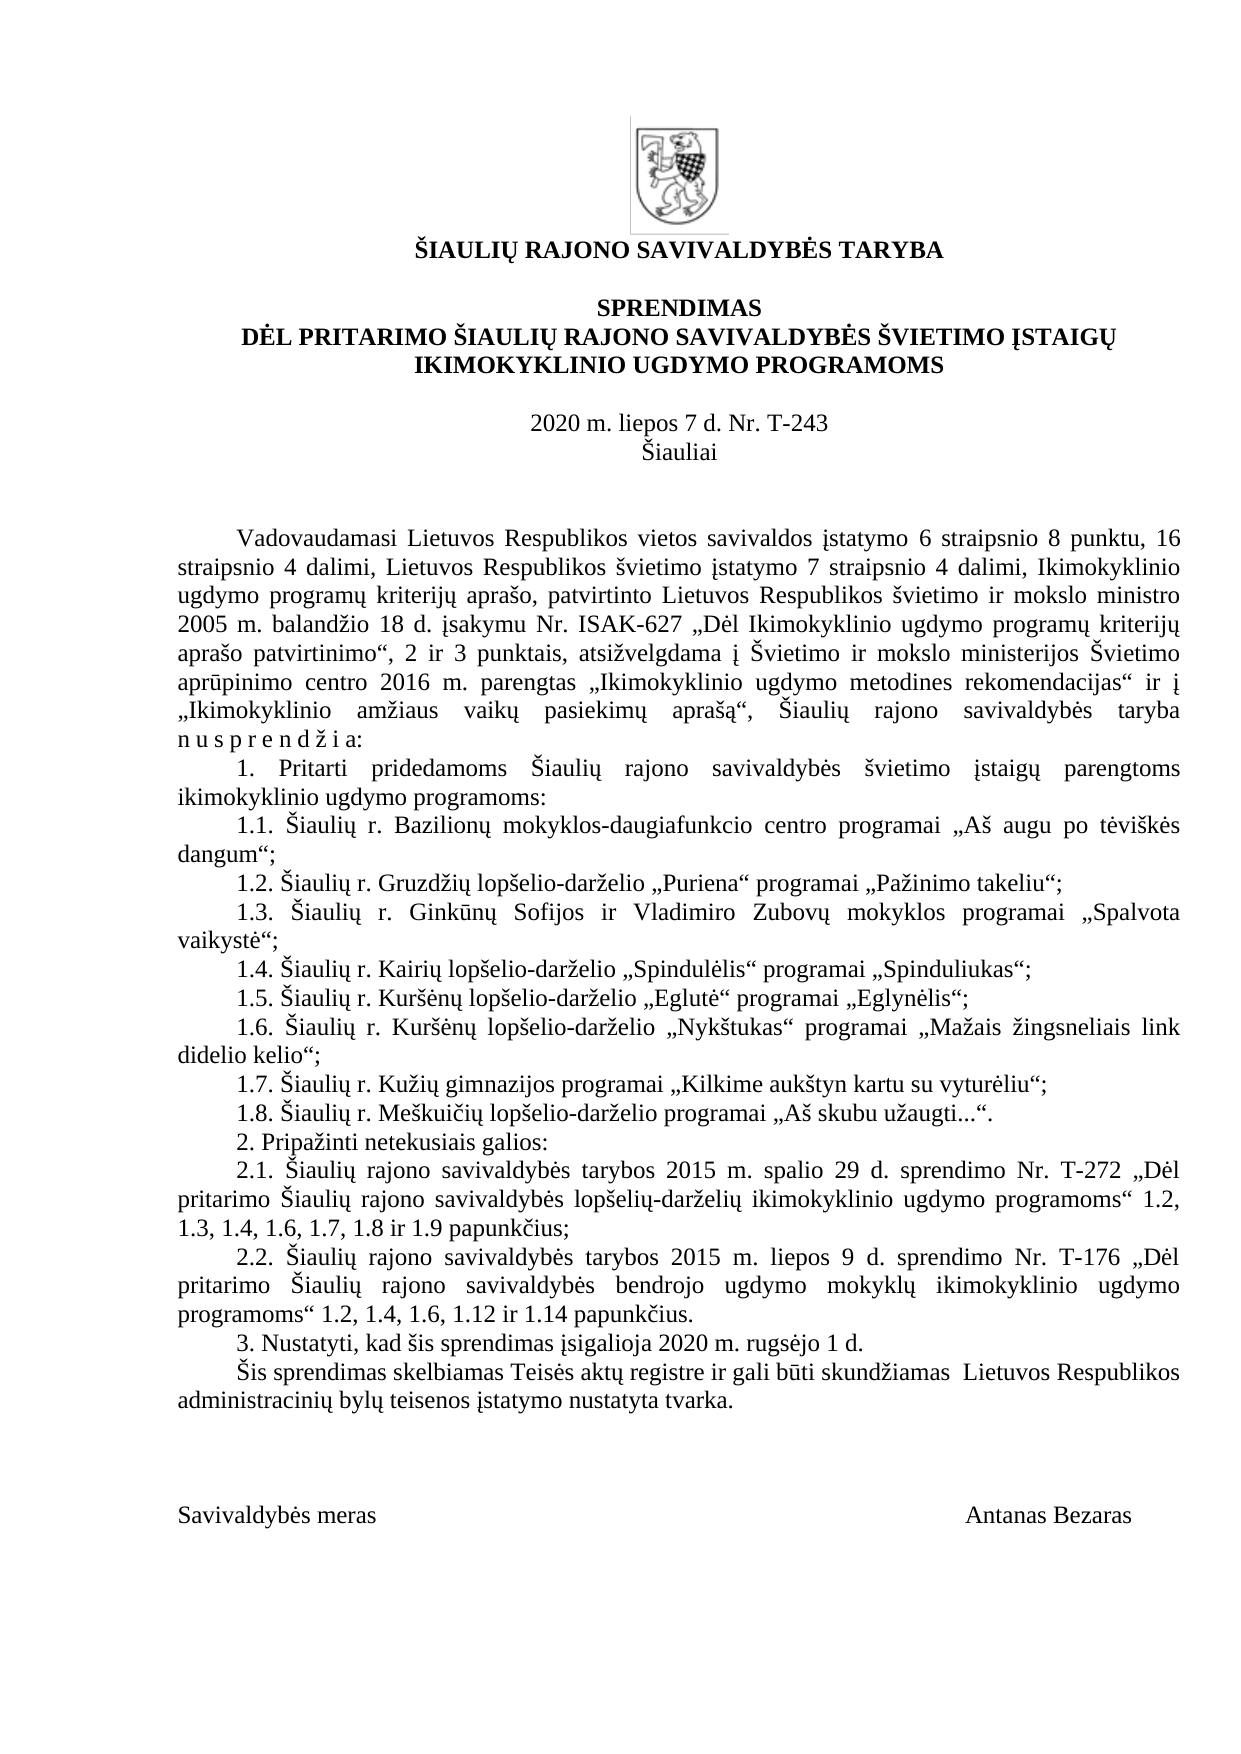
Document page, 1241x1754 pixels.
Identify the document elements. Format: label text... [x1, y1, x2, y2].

text SPRENDIMAS [177, 293, 1181, 322]
text 1.4. Šiaulių r. Kairių lopšelio-darželio „Spindulėlis“ programai „Spinduliukas“; [177, 954, 1181, 983]
text Vadovaudamasi Lietuvos Respublikos vietos savivaldos įstatymo 6 straipsnio 8 punktu, 16 straipsnio 4 dalimi, Lietuvos Respublikos švietimo įstatymo 7 straipsnio 4 dalimi, Ikimokyklinio ugdymo programų kriterijų aprašo, patvirtinto Lietuvos Respublikos švietimo ir mokslo ministro 2005 m. balandžio 18 d. įsakymu Nr. ISAK-627 „Dėl Ikimokyklinio ugdymo programų kriterijų aprašo patvirtinimo“, 2 ir 3 punktais, atsižvelgdama į Švietimo ir mokslo ministerijos Švietimo aprūpinimo centro 2016 m. parengtas „Ikimokyklinio ugdymo metodines rekomendacijas“ ir į „Ikimokyklinio amžiaus vaikų pasiekimų aprašą“, Šiaulių rajono savivaldybės taryba nusprendžia: [177, 523, 1181, 753]
text 2020 m. liepos 7 d. Nr. T-243 [177, 408, 1181, 437]
text Savivaldybės meras Antanas Bezaras [177, 1500, 1181, 1529]
text ŠIAULIŲ RAJONO SAVIVALDYBĖS TARYBA [177, 235, 1181, 264]
text 3. Nustatyti, kad šis sprendimas įsigalioja 2020 m. rugsėjo 1 d. [177, 1328, 1181, 1357]
text DĖL PRITARIMO ŠIAULIŲ RAJONO SAVIVALDYBĖS ŠVIETIMO ĮSTAIGŲ IKIMOKYKLINIO UGDYMO PROGRAMOMS [177, 322, 1181, 379]
text 1.5. Šiaulių r. Kuršėnų lopšelio-darželio „Eglutė“ programai „Eglynėlis“; [177, 983, 1181, 1012]
text 1.2. Šiaulių r. Gruzdžių lopšelio-darželio „Puriena“ programai „Pažinimo takeliu“; [177, 868, 1181, 897]
text Šis sprendimas skelbiamas Teisės aktų registre ir gali būti skundžiamas Lietuvos Respublikos administracinių bylų teisenos įstatymo nustatyta tvarka. [177, 1357, 1181, 1414]
text 1.3. Šiaulių r. Ginkūnų Sofijos ir Vladimiro Zubovų mokyklos programai „Spalvota vaikystė“; [177, 897, 1181, 954]
text 2.1. Šiaulių rajono savivaldybės tarybos 2015 m. spalio 29 d. sprendimo Nr. T-272 „Dėl pritarimo Šiaulių rajono savivaldybės lopšelių-darželių ikimokyklinio ugdymo programoms“ 1.2, 1.3, 1.4, 1.6, 1.7, 1.8 ir 1.9 papunkčius; [177, 1155, 1181, 1242]
text Šiauliai [177, 437, 1181, 465]
text 1.1. Šiaulių r. Bazilionų mokyklos-daugiafunkcio centro programai „Aš augu po tėviškės dangum“; [177, 810, 1181, 868]
text 2.2. Šiaulių rajono savivaldybės tarybos 2015 m. liepos 9 d. sprendimo Nr. T-176 „Dėl pritarimo Šiaulių rajono savivaldybės bendrojo ugdymo mokyklų ikimokyklinio ugdymo programoms“ 1.2, 1.4, 1.6, 1.12 ir 1.14 papunkčius. [177, 1242, 1181, 1328]
text 1.8. Šiaulių r. Meškuičių lopšelio-darželio programai „Aš skubu užaugti...“. [177, 1098, 1181, 1127]
text 1.7. Šiaulių r. Kužių gimnazijos programai „Kilkime aukštyn kartu su vyturėliu“; [177, 1069, 1181, 1098]
text 1. Pritarti pridedamoms Šiaulių rajono savivaldybės švietimo įstaigų parengtoms ikimokyklinio ugdymo programoms: [177, 753, 1181, 810]
text 2. Pripažinti netekusiais galios: [177, 1127, 1181, 1155]
text 1.6. Šiaulių r. Kuršėnų lopšelio-darželio „Nykštukas“ programai „Mažais žingsneliais link didelio kelio“; [177, 1012, 1181, 1069]
